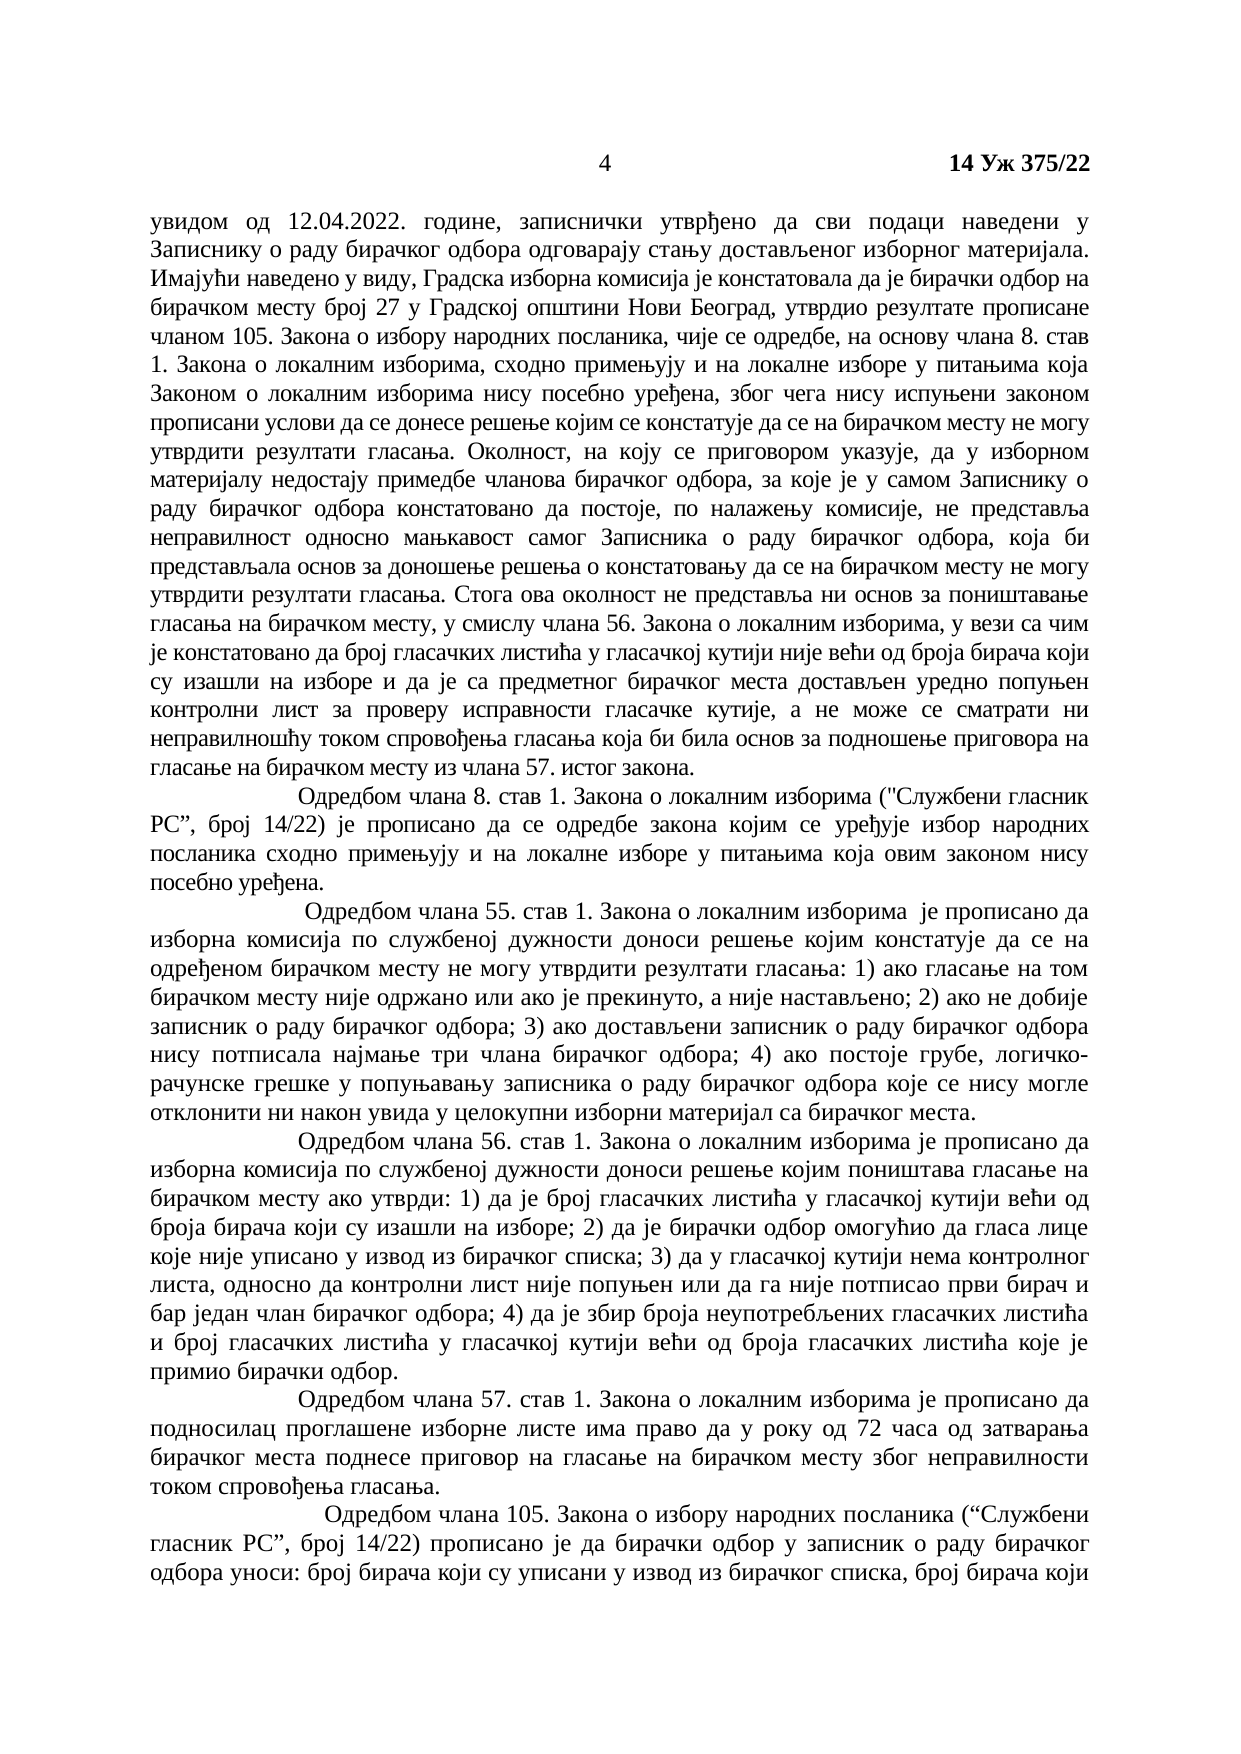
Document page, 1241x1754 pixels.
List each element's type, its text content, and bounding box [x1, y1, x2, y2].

text Одредбом члана 8. став 1. Закона о локалним изборима ("Службени гласник РС”, број 14/22) је прописано да се одредбе закона којим се уређује избор народних посланика сходно примењују и на локалне изборе у питањима која овим законом нису посебно уређена. [150, 781, 1090, 896]
text Одредбом члана 56. став 1. Закона о локалним изборима је прописано да изборна комисија по службеној дужности доноси решење којим поништава гласање на бирачком месту ако утврди: 1) да је број гласачких листића у гласачкој кутији већи од броја бирача који су изашли на изборе; 2) да је бирачки одбор омогућио да гласа лице које није уписано у извод из бирачког списка; 3) да у гласачкој кутији нема контролног листа, односно да контролни лист није попуњен или да га није потписао први бирач и бар један члан бирачког одбора; 4) да је збир броја неупотребљених гласачких листића и број гласачких листића у гласачкој кутији већи од броја гласачких листића које је примио бирачки одбор. [150, 1126, 1090, 1384]
text Одредбом члана 55. став 1. Закона о локалним изборима је прописано да изборна комисија по службеној дужности доноси решење којим констатује да се на одређеном бирачком месту не могу утврдити резултати гласања: 1) ако гласање на том бирачком месту није одржано или ако је прекинуто, а није настављено; 2) ако не добије записник о раду бирачког одбора; 3) ако достављени записник о раду бирачког одбора нису потписала најмање три члана бирачког одбора; 4) ако постоје грубе, логичко-рачунске грешке у попуњавању записника о раду бирачког одбора које се нису могле отклонити ни након увида у целокупни изборни материјал са бирачког места. [150, 896, 1090, 1126]
text Одредбом члана 57. став 1. Закона о локалним изборима је прописано да подносилац проглашене изборне листе има право да у року од 72 часа од затварања бирачког места поднесе приговор на гласање на бирачком месту због неправилности током спровођења гласања. [150, 1384, 1090, 1499]
text увидом од 12.04.2022. године, записнички утврђено да сви подаци наведени у Записнику о раду бирачког одбора одговарају стању достављеног изборног материјала. Имајући наведено у виду, Градска изборна комисија је констатовала да је бирачки одбор на бирачком месту број 27 у Градској општини Нови Београд, утврдио резултате прописане чланом 105. Закона о избору народних посланика, чије се одредбе, на основу члана 8. став 1. Закона о локалним изборима, сходно примењују и на локалне изборе у питањима која Законом о локалним изборима нису посебно уређена, због чега нису испуњени законом прописани услови да се донесе решење којим се констатује да се на бирачком месту не могу утврдити резултати гласања. Околност, на коју се приговором указује, да у изборном материјалу недостају примедбе чланова бирачког одбора, за које је у самом Записнику о раду бирачког одбора констатовано да постоје, по налажењу комисије, не представља неправилност односно мањкавост самог Записника о раду бирачког одбора, која би представљала основ за доношење решења о констатовању да се на бирачком месту не могу утврдити резултати гласања. Стога ова околност не представља ни основ за поништавање гласања на бирачком месту, у смислу члана 56. Закона о локалним изборима, у вези са чим је констатовано да број гласачких листића у гласачкој кутији није већи од броја бирача који су изашли на изборе и да је са предметног бирачког места достављен уредно попуњен контролни лист за проверу исправности гласачке кутије, а не може се сматрати ни неправилношћу током спровођења гласања која би била основ за подношење приговора на гласање на бирачком месту из члана 57. истог закона. [150, 206, 1090, 781]
text Одредбом члана 105. Закона о избору народних посланика (“Службени гласник РС”, број 14/22) прописано је да бирачки одбор у записник о раду бирачког одбора уноси: број бирача који су уписани у извод из бирачког списка, број бирача који [150, 1499, 1090, 1586]
